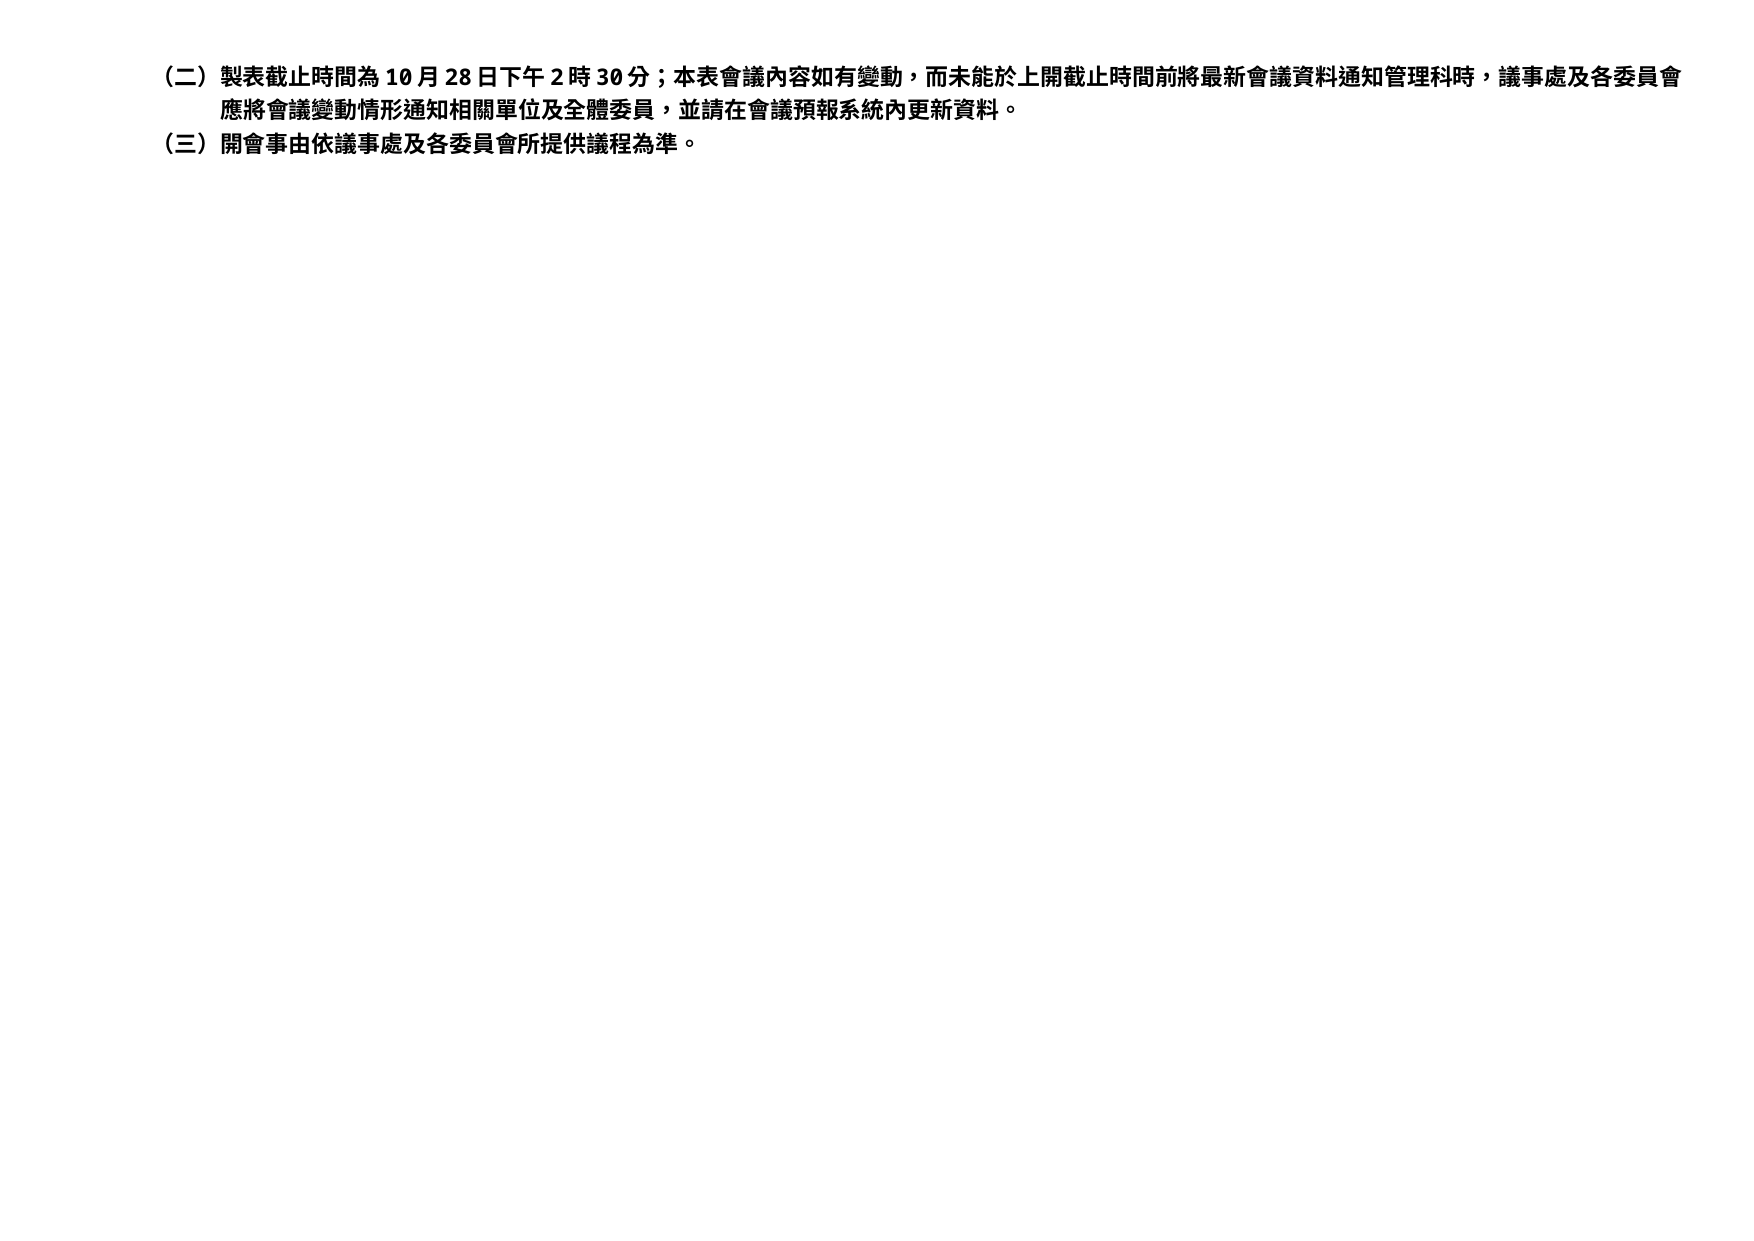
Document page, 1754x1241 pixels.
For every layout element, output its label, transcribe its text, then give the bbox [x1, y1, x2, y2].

text （二）製表截止時間為10月28日下午2時30分；本表會議內容如有變動，而未能於上開截止時間前將最新會議資料通知管理科時，議事處及各委員會應將會議變動情形通知相關單位及全體委員，並請在會議預報系統內更新資料。 [151, 59, 1695, 126]
text （三）開會事由依議事處及各委員會所提供議程為準。 [151, 126, 1695, 159]
